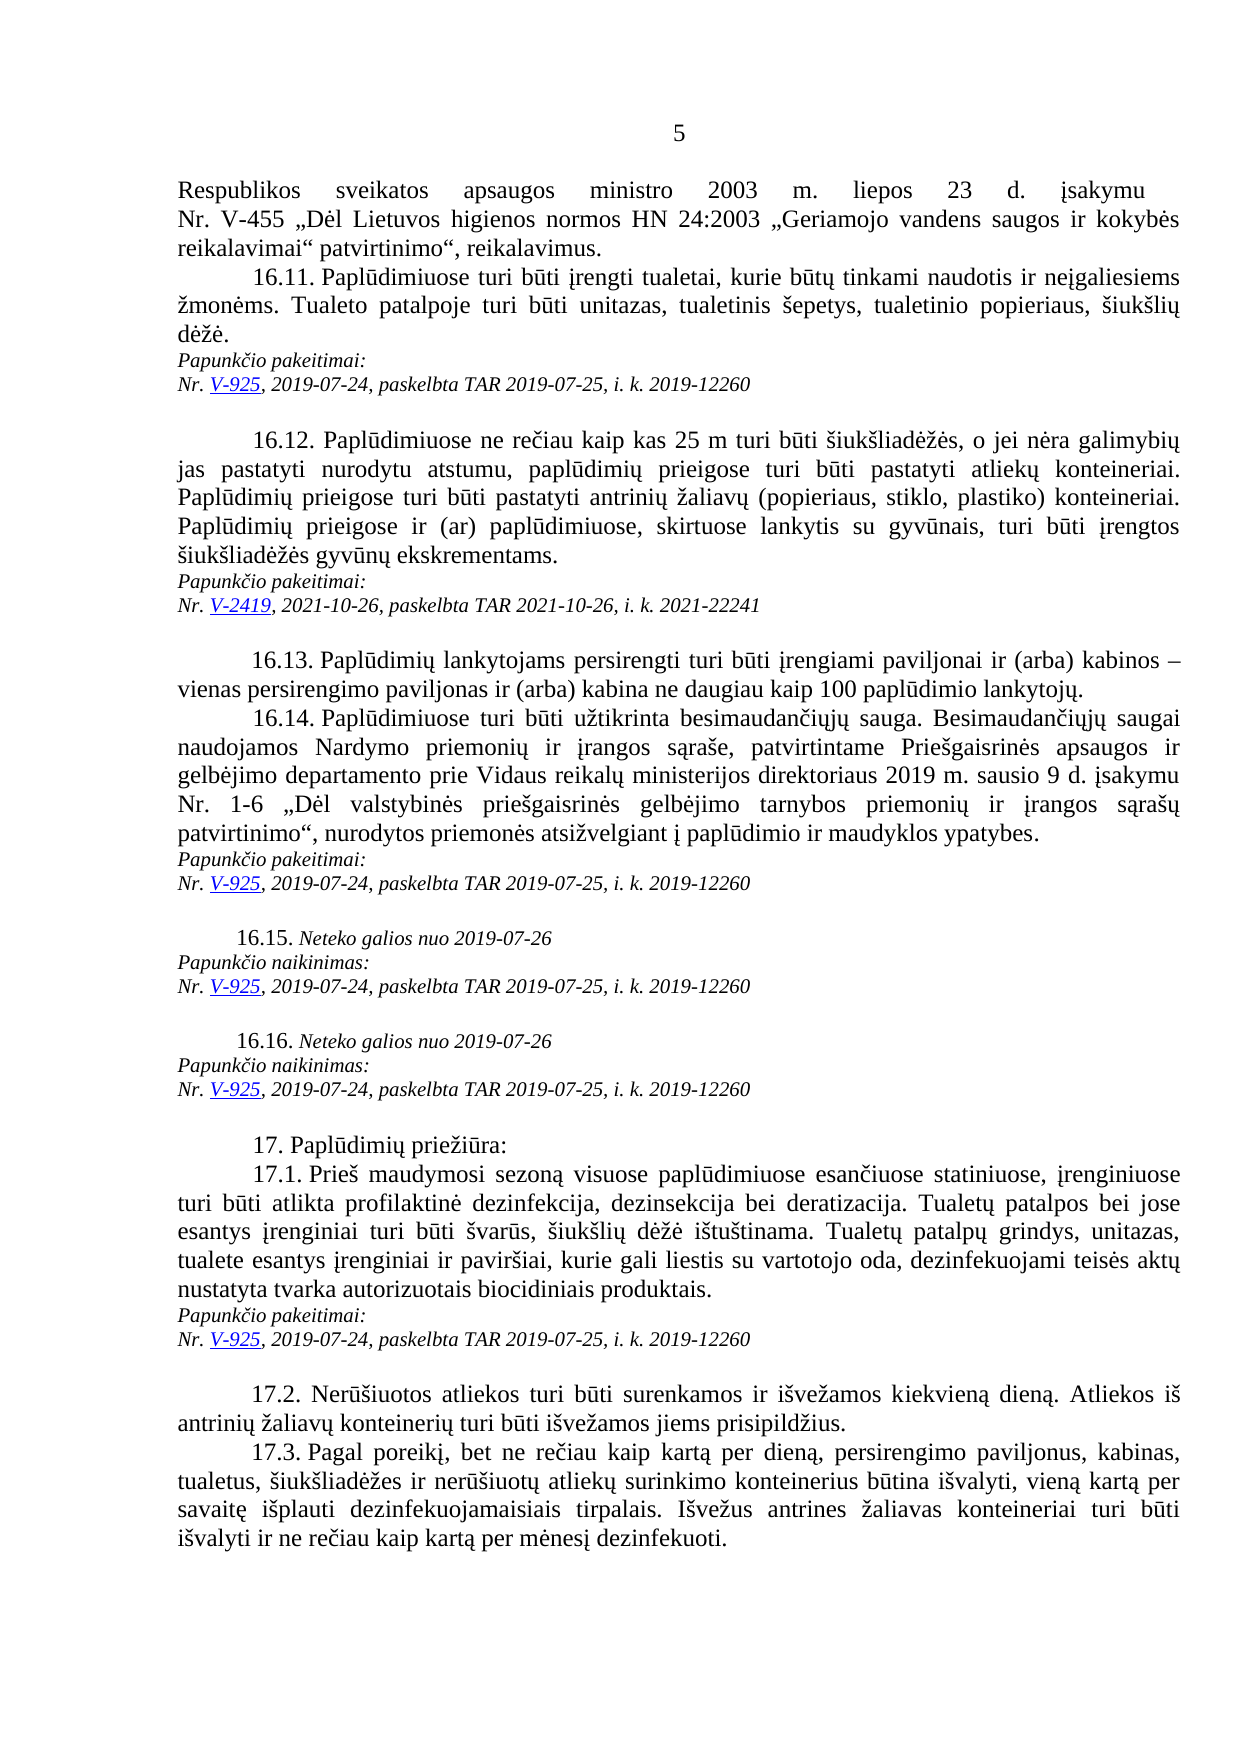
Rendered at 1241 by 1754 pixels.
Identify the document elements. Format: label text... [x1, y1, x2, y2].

text Respublikos sveikatos apsaugos ministro 2003 m. liepos 23 d. įsakymu Nr. V-455 „Dėl Lietuvos higienos normos HN 24:2003 „Geriamojo vandens saugos ir kokybės reikalavimai“ patvirtinimo“, reikalavimus. [177, 176, 1181, 262]
text Papunkčio pakeitimai: [177, 348, 1181, 372]
text 16.14. Paplūdimiuose turi būti užtikrinta besimaudančiųjų sauga. Besimaudančiųjų saugai naudojamos Nardymo priemonių ir įrangos sąraše, patvirtintame Priešgaisrinės apsaugos ir gelbėjimo departamento prie Vidaus reikalų ministerijos direktoriaus 2019 m. sausio 9 d. įsakymu Nr. 1-6 „Dėl valstybinės priešgaisrinės gelbėjimo tarnybos priemonių ir įrangos sąrašų patvirtinimo“, nurodytos priemonės atsižvelgiant į paplūdimio ir maudyklos ypatybes. [177, 703, 1181, 847]
text 16.16. Neteko galios nuo 2019-07-26 [177, 1027, 1181, 1053]
text Papunkčio pakeitimai: [177, 847, 1181, 871]
text Nr. V-925, 2019-07-24, paskelbta TAR 2019-07-25, i. k. 2019-12260 [177, 974, 1181, 998]
text 17.2. Nerūšiuotos atliekos turi būti surenkamos ir išvežamos kiekvieną dieną. Atliekos iš antrinių žaliavų konteinerių turi būti išvežamos jiems prisipildžius. [177, 1379, 1181, 1437]
text 16.12. Paplūdimiuose ne rečiau kaip kas 25 m turi būti šiukšliadėžės, o jei nėra galimybių jas pastatyti nurodytu atstumu, paplūdimių prieigose turi būti pastatyti atliekų konteineriai. Paplūdimių prieigose turi būti pastatyti antrinių žaliavų (popieriaus, stiklo, plastiko) konteineriai. Paplūdimių prieigose ir (ar) paplūdimiuose, skirtuose lankytis su gyvūnais, turi būti įrengtos šiukšliadėžės gyvūnų ekskrementams. [177, 425, 1181, 569]
text Papunkčio naikinimas: [177, 1053, 1181, 1077]
text 16.15. Neteko galios nuo 2019-07-26 [177, 924, 1181, 950]
text Nr. V-925, 2019-07-24, paskelbta TAR 2019-07-25, i. k. 2019-12260 [177, 1327, 1181, 1351]
text 17.3. Pagal poreikį, bet ne rečiau kaip kartą per dieną, persirengimo paviljonus, kabinas, tualetus, šiukšliadėžes ir nerūšiuotų atliekų surinkimo konteinerius būtina išvalyti, vieną kartą per savaitę išplauti dezinfekuojamaisiais tirpalais. Išvežus antrines žaliavas konteineriai turi būti išvalyti ir ne rečiau kaip kartą per mėnesį dezinfekuoti. [177, 1437, 1181, 1552]
text Nr. V-2419, 2021-10-26, paskelbta TAR 2021-10-26, i. k. 2021-22241 [177, 593, 1181, 617]
text Nr. V-925, 2019-07-24, paskelbta TAR 2019-07-25, i. k. 2019-12260 [177, 1077, 1181, 1101]
text Papunkčio naikinimas: [177, 950, 1181, 974]
text 16.11. Paplūdimiuose turi būti įrengti tualetai, kurie būtų tinkami naudotis ir neįgaliesiems žmonėms. Tualeto patalpoje turi būti unitazas, tualetinis šepetys, tualetinio popieriaus, šiukšlių dėžė. [177, 262, 1181, 348]
text 17. Paplūdimių priežiūra: [177, 1130, 1181, 1159]
text Nr. V-925, 2019-07-24, paskelbta TAR 2019-07-25, i. k. 2019-12260 [177, 372, 1181, 396]
text 16.13. Paplūdimių lankytojams persirengti turi būti įrengiami paviljonai ir (arba) kabinos – vienas persirengimo paviljonas ir (arba) kabina ne daugiau kaip 100 paplūdimio lankytojų. [177, 646, 1181, 703]
text Nr. V-925, 2019-07-24, paskelbta TAR 2019-07-25, i. k. 2019-12260 [177, 871, 1181, 895]
text Papunkčio pakeitimai: [177, 1303, 1181, 1327]
text 17.1. Prieš maudymosi sezoną visuose paplūdimiuose esančiuose statiniuose, įrenginiuose turi būti atlikta profilaktinė dezinfekcija, dezinsekcija bei deratizacija. Tualetų patalpos bei jose esantys įrenginiai turi būti švarūs, šiukšlių dėžė ištuštinama. Tualetų patalpų grindys, unitazas, tualete esantys įrenginiai ir paviršiai, kurie gali liestis su vartotojo oda, dezinfekuojami teisės aktų nustatyta tvarka autorizuotais biocidiniais produktais. [177, 1159, 1181, 1303]
text Papunkčio pakeitimai: [177, 569, 1181, 593]
